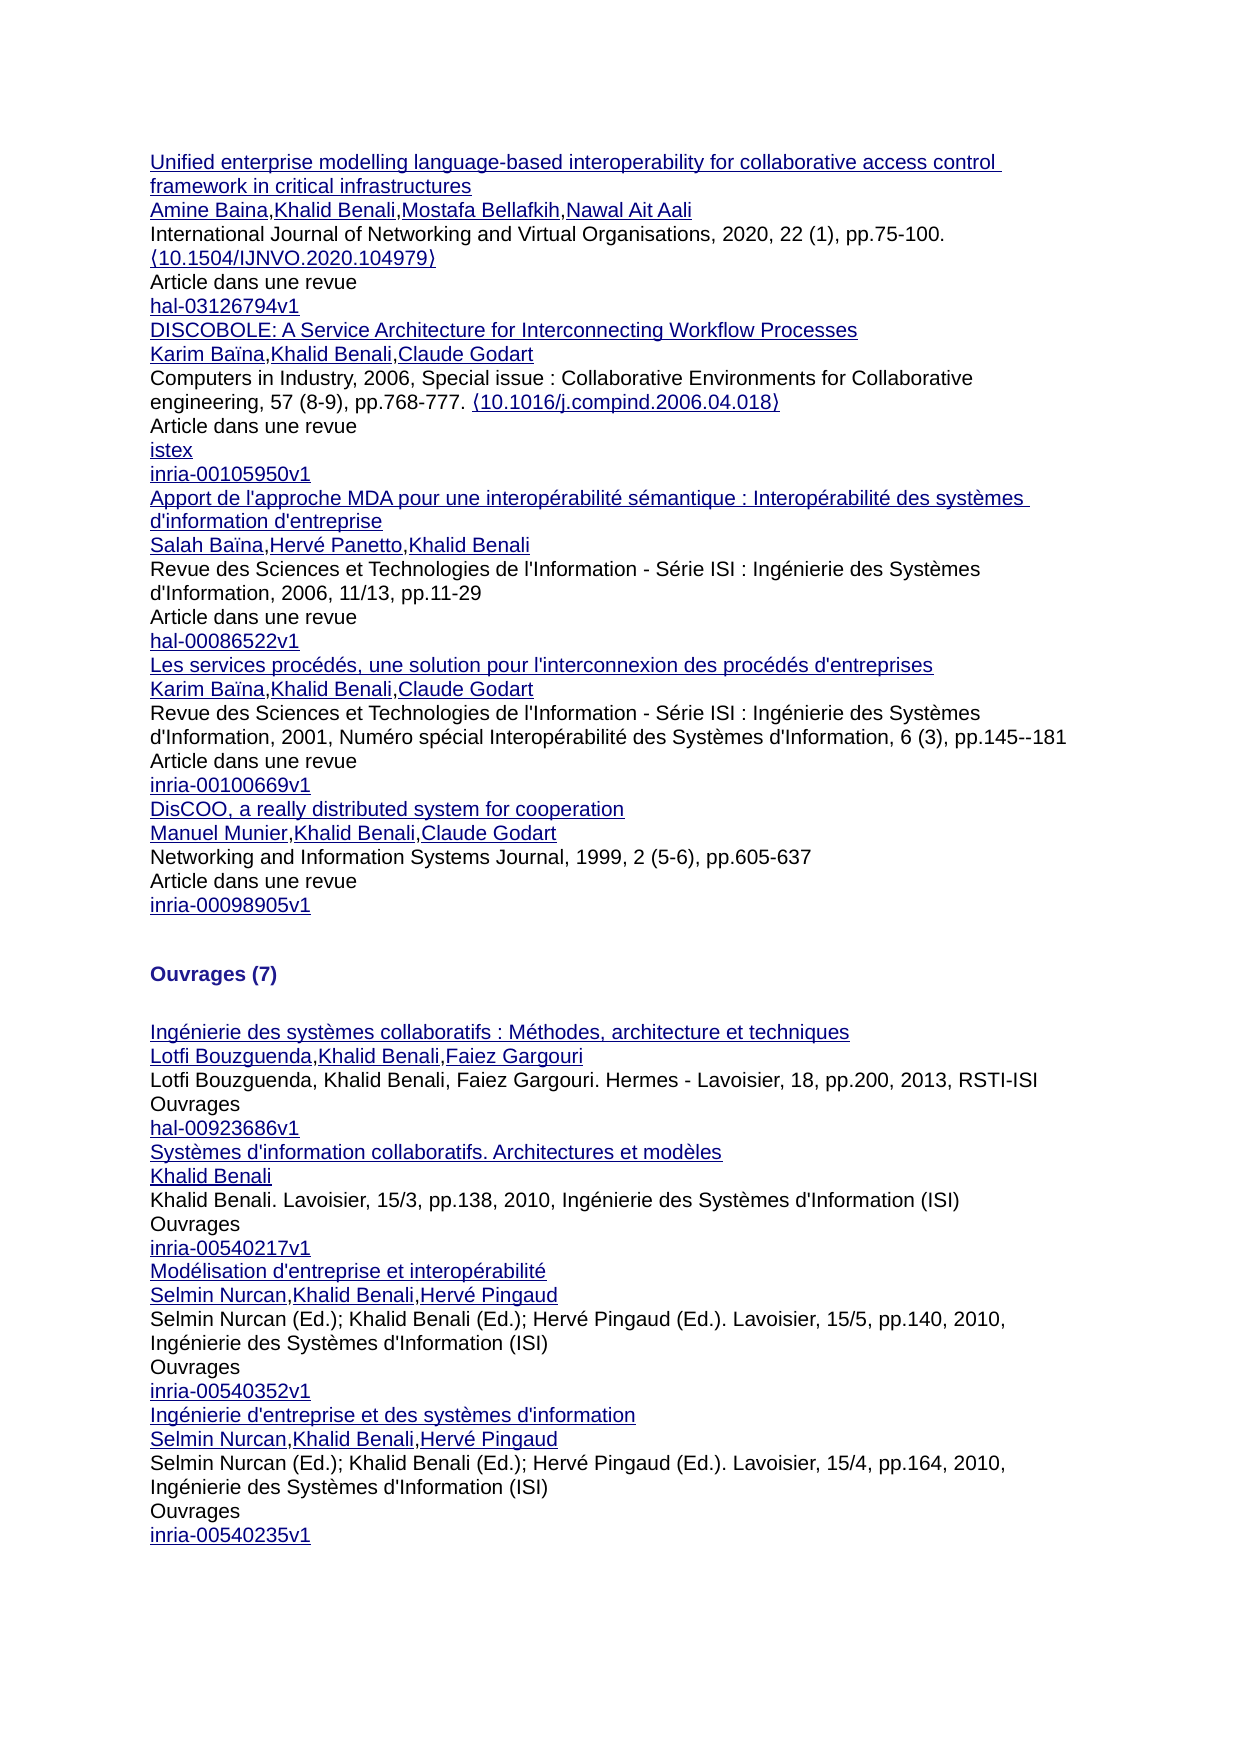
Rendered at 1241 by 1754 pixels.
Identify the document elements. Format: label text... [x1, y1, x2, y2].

table_cell DISCOBOLE: A Service Architecture for Interconnecting Workflow Processes Karim Baïna,Khalid Benali,Claude Godart Computers in Industry, 2006, Special issue : Collaborative Environments for Collaborative engineering, 57 (8-9), pp.768-777. ⟨10.1016/j.compind.2006.04.018⟩ Article dans une revue istex inria-00105950v1 [150, 318, 1090, 485]
table_cell Modélisation d'entreprise et interopérabilité Selmin Nurcan,Khalid Benali,Hervé Pingaud Selmin Nurcan (Ed.); Khalid Benali (Ed.); Hervé Pingaud (Ed.). Lavoisier, 15/5, pp.140, 2010, Ingénierie des Systèmes d'Information (ISI) Ouvrages inria-00540352v1 [150, 1259, 1090, 1403]
table_cell Systèmes d'information collaboratifs. Architectures et modèles Khalid Benali Khalid Benali. Lavoisier, 15/3, pp.138, 2010, Ingénierie des Systèmes d'Information (ISI) Ouvrages inria-00540217v1 [150, 1140, 1090, 1259]
table_cell Les services procédés, une solution pour l'interconnexion des procédés d'entreprises Karim Baïna,Khalid Benali,Claude Godart Revue des Sciences et Technologies de l'Information - Série ISI : Ingénierie des Systèmes d'Information, 2001, Numéro spécial Interopérabilité des Systèmes d'Information, 6 (3), pp.145--181 Article dans une revue inria-00100669v1 [150, 653, 1090, 797]
table_cell Ingénierie d'entreprise et des systèmes d'information Selmin Nurcan,Khalid Benali,Hervé Pingaud Selmin Nurcan (Ed.); Khalid Benali (Ed.); Hervé Pingaud (Ed.). Lavoisier, 15/4, pp.164, 2010, Ingénierie des Systèmes d'Information (ISI) Ouvrages inria-00540235v1 [150, 1403, 1090, 1547]
subtitle Ouvrages (7) [150, 961, 1090, 985]
table_cell DisCOO, a really distributed system for cooperation Manuel Munier,Khalid Benali,Claude Godart Networking and Information Systems Journal, 1999, 2 (5-6), pp.605-637 Article dans une revue inria-00098905v1 [150, 797, 1090, 917]
table_cell Apport de l'approche MDA pour une interopérabilité sémantique : Interopérabilité des systèmes d'information d'entreprise Salah Baïna,Hervé Panetto,Khalid Benali Revue des Sciences et Technologies de l'Information - Série ISI : Ingénierie des Systèmes d'Information, 2006, 11/13, pp.11-29 Article dans une revue hal-00086522v1 [150, 485, 1090, 653]
table_header Ingénierie des systèmes collaboratifs : Méthodes, architecture et techniques Lotfi Bouzguenda,Khalid Benali,Faiez Gargouri Lotfi Bouzguenda, Khalid Benali, Faiez Gargouri. Hermes - Lavoisier, 18, pp.200, 2013, RSTI-ISI Ouvrages hal-00923686v1 [150, 1020, 1090, 1139]
table_cell Unified enterprise modelling language-based interoperability for collaborative access control framework in critical infrastructures Amine Baina,Khalid Benali,Mostafa Bellafkih,Nawal Ait Aali International Journal of Networking and Virtual Organisations, 2020, 22 (1), pp.75-100. ⟨10.1504/IJNVO.2020.104979⟩ Article dans une revue hal-03126794v1 [150, 150, 1090, 318]
